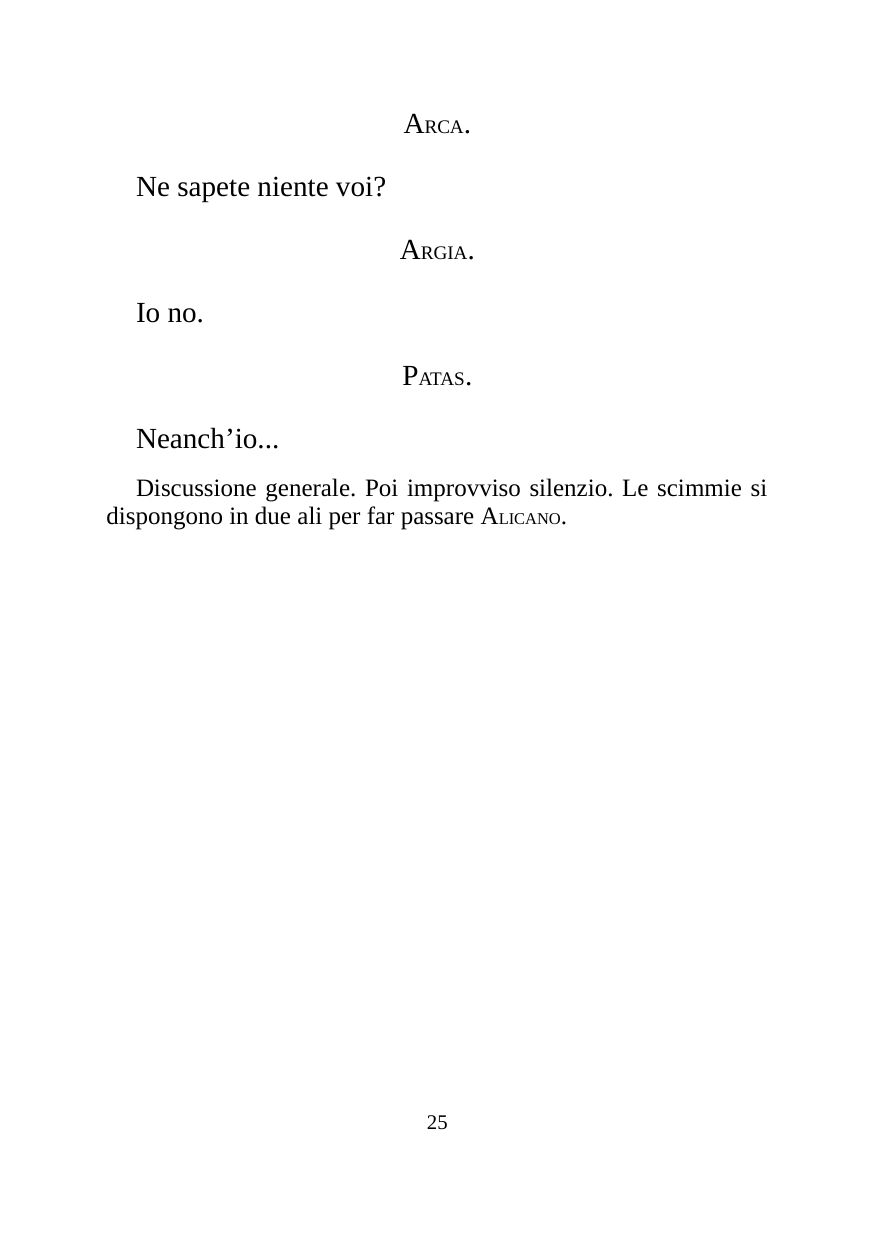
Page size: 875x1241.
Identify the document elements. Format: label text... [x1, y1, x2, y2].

text Discussione generale. Poi improvviso silenzio. Le scimmie si dispongono in due ali per far passare Alicano. [106, 473, 768, 530]
text Patas. [106, 358, 768, 392]
text Neanch’io... [106, 421, 768, 455]
text Arca. [106, 106, 768, 140]
text Ne sapete niente voi? [106, 169, 768, 203]
text Io no. [106, 295, 768, 329]
text Argia. [106, 232, 768, 266]
